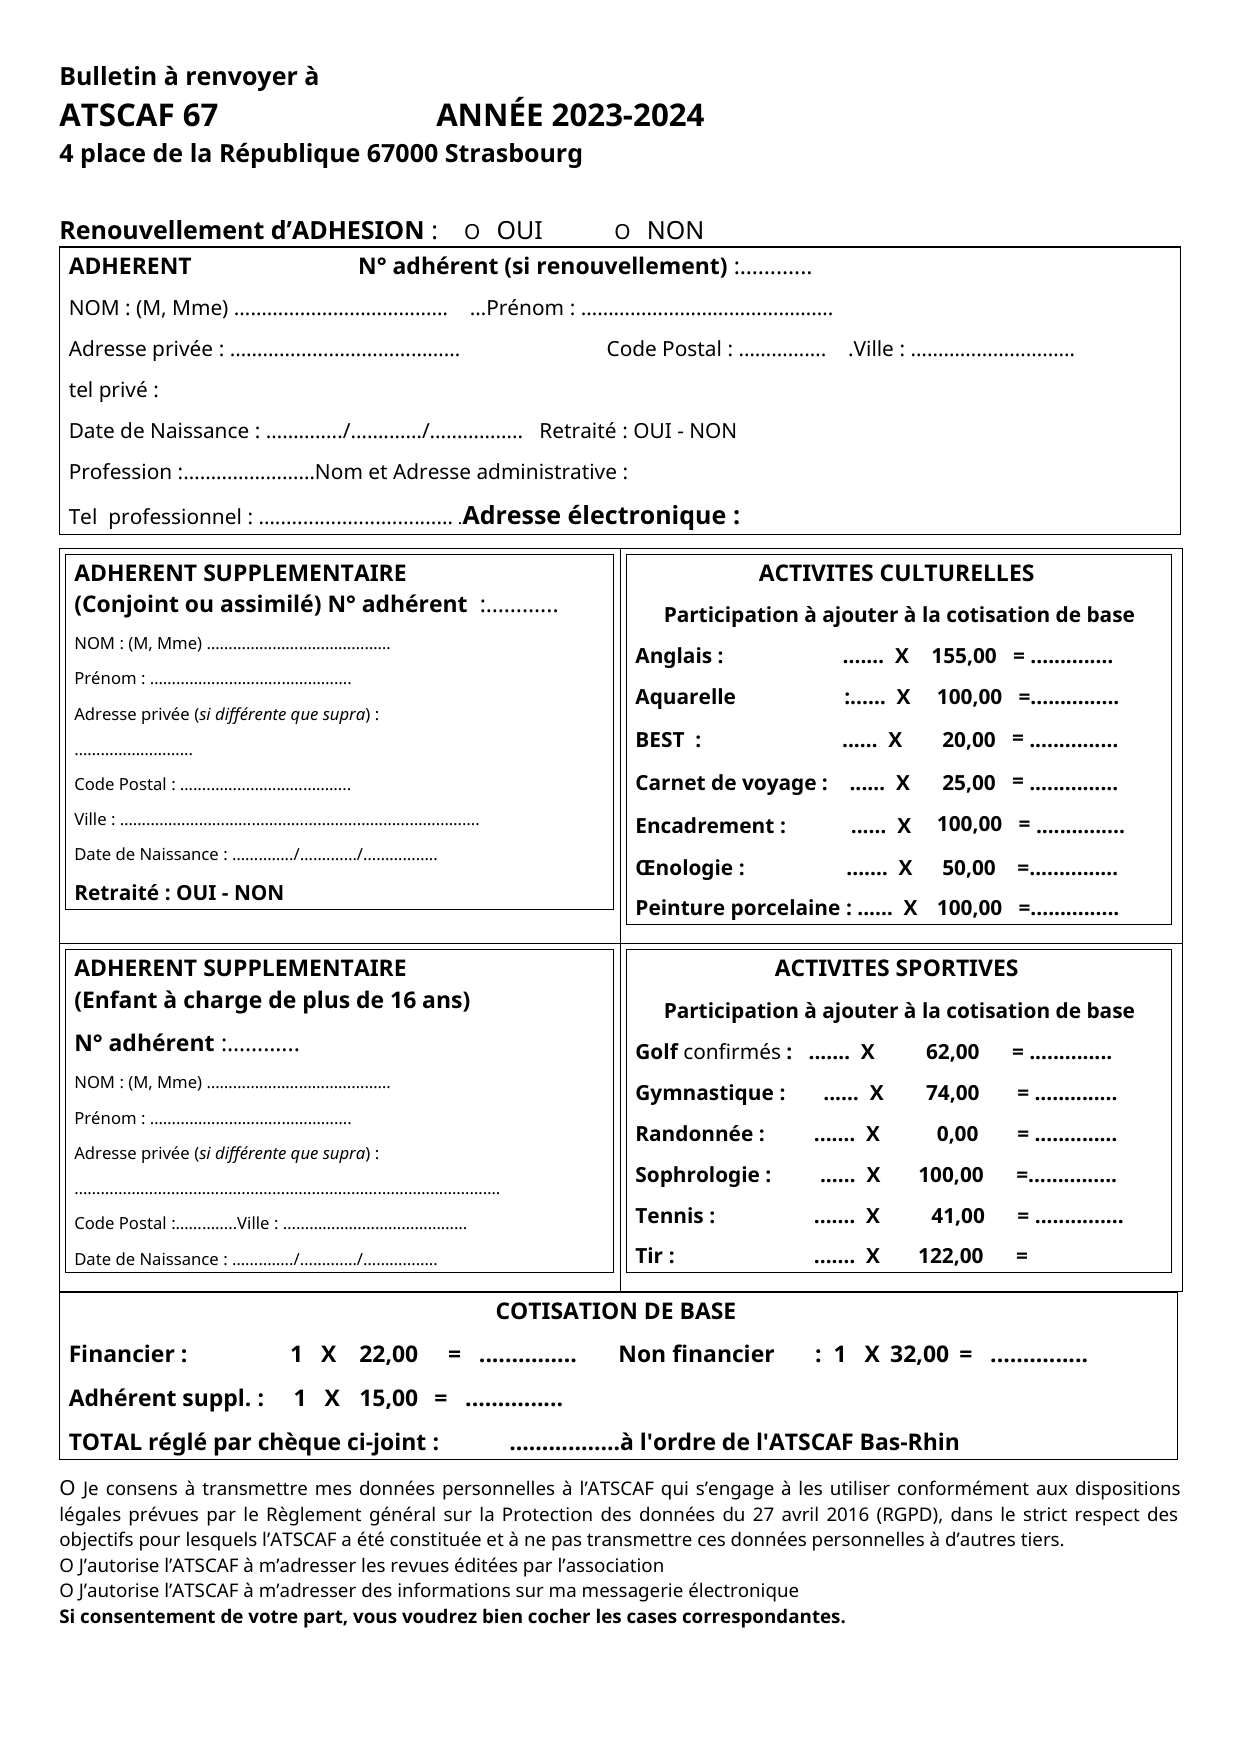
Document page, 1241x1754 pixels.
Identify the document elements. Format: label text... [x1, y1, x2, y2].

text ADHERENT N° adhérent (si renouvellement) :………... [60, 248, 1180, 281]
text Bulletin à renvoyer à [59, 59, 1181, 93]
text COTISATION DE BASE [60, 1293, 1177, 1326]
text O J’autorise l’ATSCAF à m’adresser des informations sur ma messagerie électronique [59, 1578, 1181, 1603]
text Si consentement de votre part, vous voudrez bien cocher les cases correspondantes. [59, 1603, 1181, 1629]
text Renouvellement d’ADHESION : O OUI O NON [59, 212, 1181, 246]
text Profession :……………………Nom et Adresse administrative : [60, 454, 1180, 486]
text tel privé : [60, 372, 1180, 404]
text Adresse privée : …………………………………… Code Postal : ……………. .Ville : ………………………… [60, 331, 1180, 363]
table_header ACTIVITES CULTURELLES Participation à ajouter à la cotisation de base Anglais : ....… X 155,00 = ...........… Aquarelle :...… X 100,00 =............... BEST : ...… X 20,00 = ............… Carnet de voyage : ...… X 25,00 = ............... Encadrement : ...… X 100,00 = ............... Œnologie : ....… X 50,00 =............… Peinture porcelaine : ...… X 100,00 =............... [621, 549, 1182, 943]
table_header ADHERENT SUPPLEMENTAIRE (Conjoint ou assimilé) N° adhérent :………... NOM : (M, Mme) …………………………………… Prénom : ………………………………………. Adresse privée (si différente que supra) : ……………………... Code Postal : …….………………………….. Ville : ………………………………………………………………………. Date de Naissance : …………../…….……/…………….. Retraité : OUI - NON [60, 549, 620, 943]
text Financier : 1 X 22,00 = ............... Non financier : 1 X 32,00 = ............... [60, 1335, 1177, 1370]
table_cell ACTIVITES SPORTIVES Participation à ajouter à la cotisation de base Golf confirmés : ....… X 62,00 = .............. Gymnastique : ...… X 74,00 = .............. Randonnée : ....… X 0,00 = ...........… Sophrologie : ...… X 100,00 =............... Tennis : ....… X 41,00 = ............... Tir : ....… X 122,00 = [621, 944, 1182, 1291]
text O Je consens à transmettre mes données personnelles à l’ATSCAF qui s’engage à les utiliser conformément aux dispositions légales prévues par le Règlement général sur la Protection des données du 27 avril 2016 (RGPD), dans le strict respect des objectifs pour lesquels l’ATSCAF a été constituée et à ne pas transmettre ces données personnelles à d’autres tiers. [59, 1473, 1181, 1552]
text O J’autorise l’ATSCAF à m’adresser les revues éditées par l’association [59, 1552, 1181, 1578]
text Tel professionnel : ….............................… .Adresse électronique : [60, 495, 1180, 534]
text Date de Naissance : …………../…….……/…………….. Retraité : OUI - NON [60, 413, 1180, 444]
text 4 place de la République 67000 Strasbourg [59, 136, 1181, 170]
text ATSCAF 67 ANNÉE 2023-2024 [59, 93, 1181, 136]
text TOTAL réglé par chèque ci-joint : .................à l'ordre de l'ATSCAF Bas-Rhin [60, 1423, 1177, 1459]
text NOM : (M, Mme) ………………………………… …Prénom : ………………………………………. [60, 290, 1180, 322]
table_cell ADHERENT SUPPLEMENTAIRE (Enfant à charge de plus de 16 ans) N° adhérent :………... NOM : (M, Mme) …………………………………… Prénom : ………………………………………. Adresse privée (si différente que supra) : ……………………...……………………………………………………………. Code Postal :…………..Ville : …………………………………… Date de Naissance : …………../…….……/…………….. [60, 944, 620, 1291]
text Adhérent suppl. : 1 X 15,00 = ............... [60, 1379, 1177, 1413]
